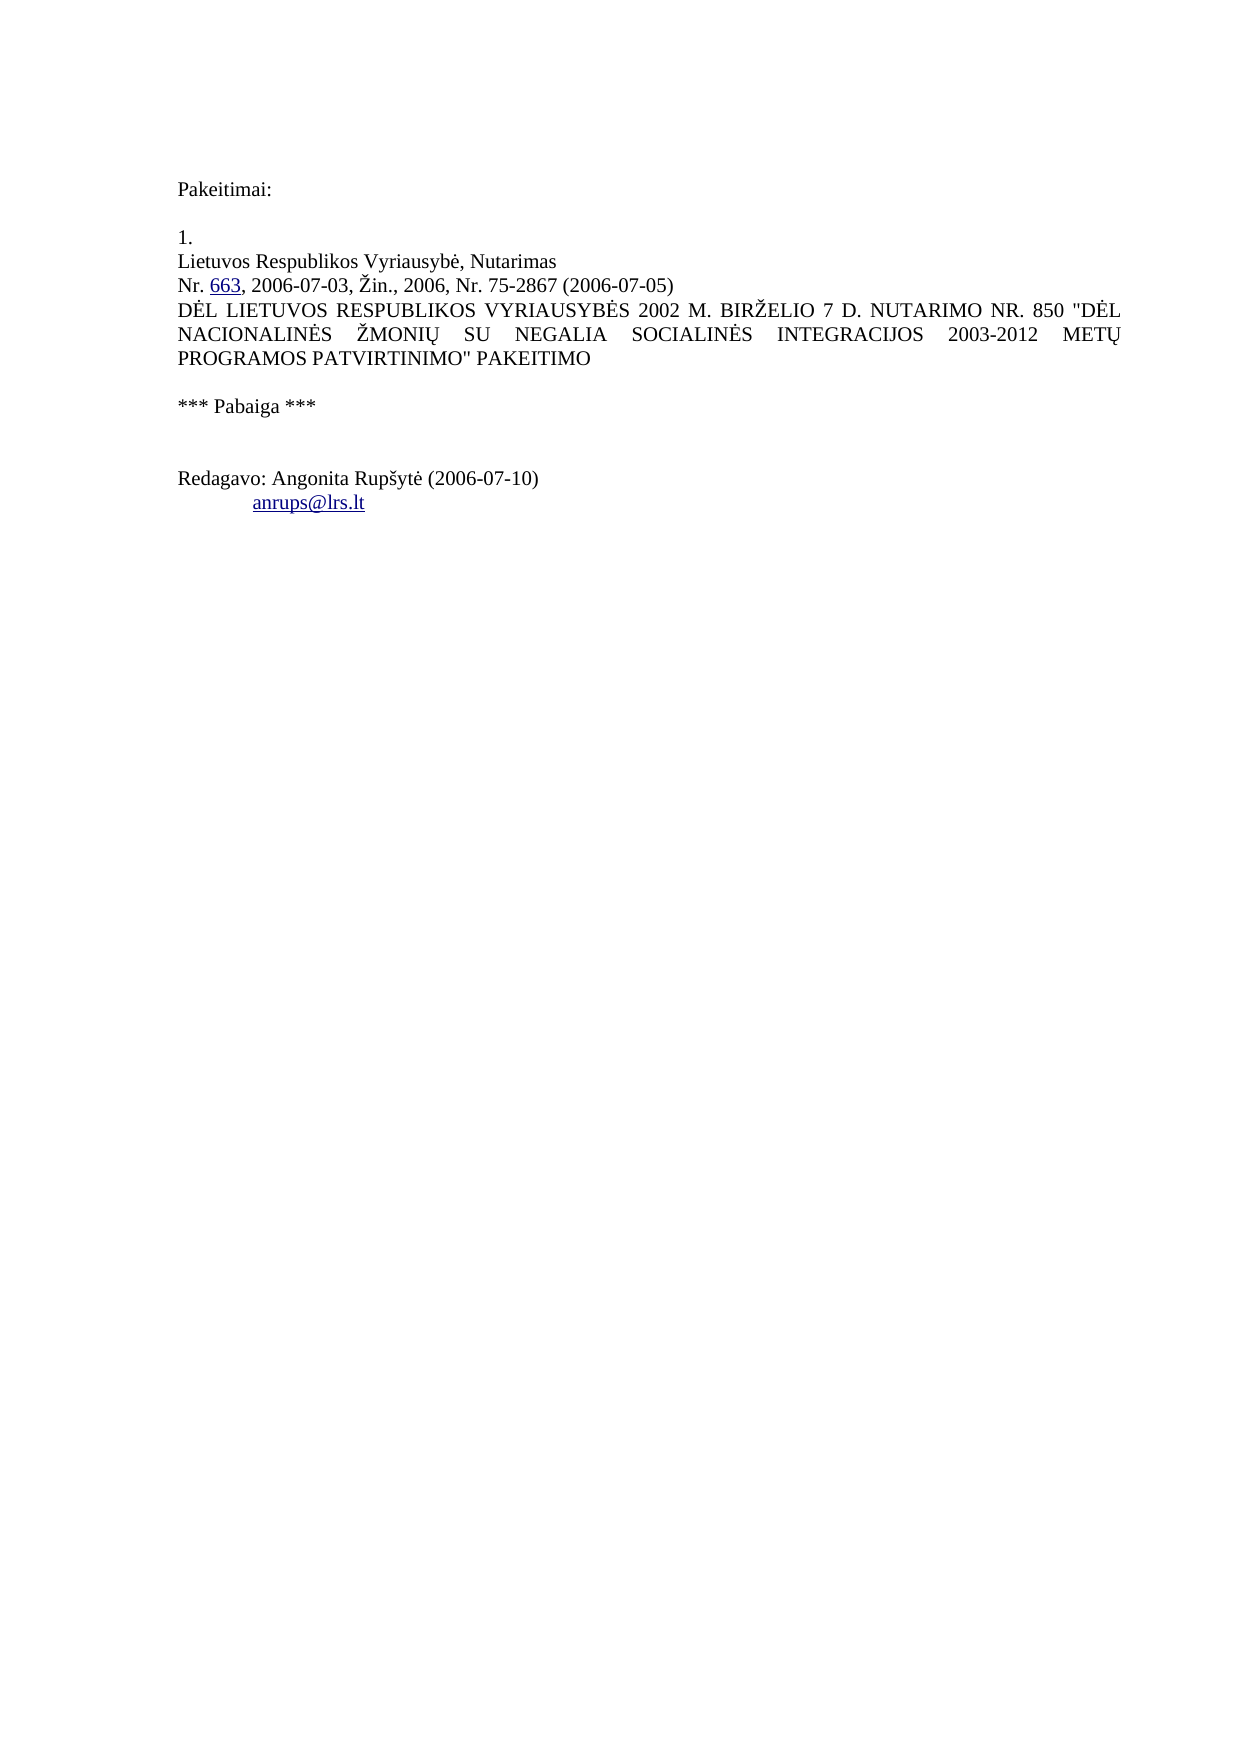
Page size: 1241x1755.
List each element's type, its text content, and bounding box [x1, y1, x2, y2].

text Nr. 663, 2006-07-03, Žin., 2006, Nr. 75-2867 (2006-07-05) [177, 273, 1122, 297]
text Pakeitimai: [177, 177, 1122, 201]
text DĖL LIETUVOS RESPUBLIKOS VYRIAUSYBĖS 2002 M. BIRŽELIO 7 D. NUTARIMO NR. 850 "DĖL NACIONALINĖS ŽMONIŲ SU NEGALIA SOCIALINĖS INTEGRACIJOS 2003-2012 METŲ PROGRAMOS PATVIRTINIMO" PAKEITIMO [177, 297, 1122, 370]
text anrups@lrs.lt [177, 490, 1122, 514]
text *** Pabaiga *** [177, 394, 1122, 418]
text Lietuvos Respublikos Vyriausybė, Nutarimas [177, 249, 1122, 273]
text 1. [177, 225, 1122, 249]
text Redagavo: Angonita Rupšytė (2006-07-10) [177, 466, 1122, 490]
